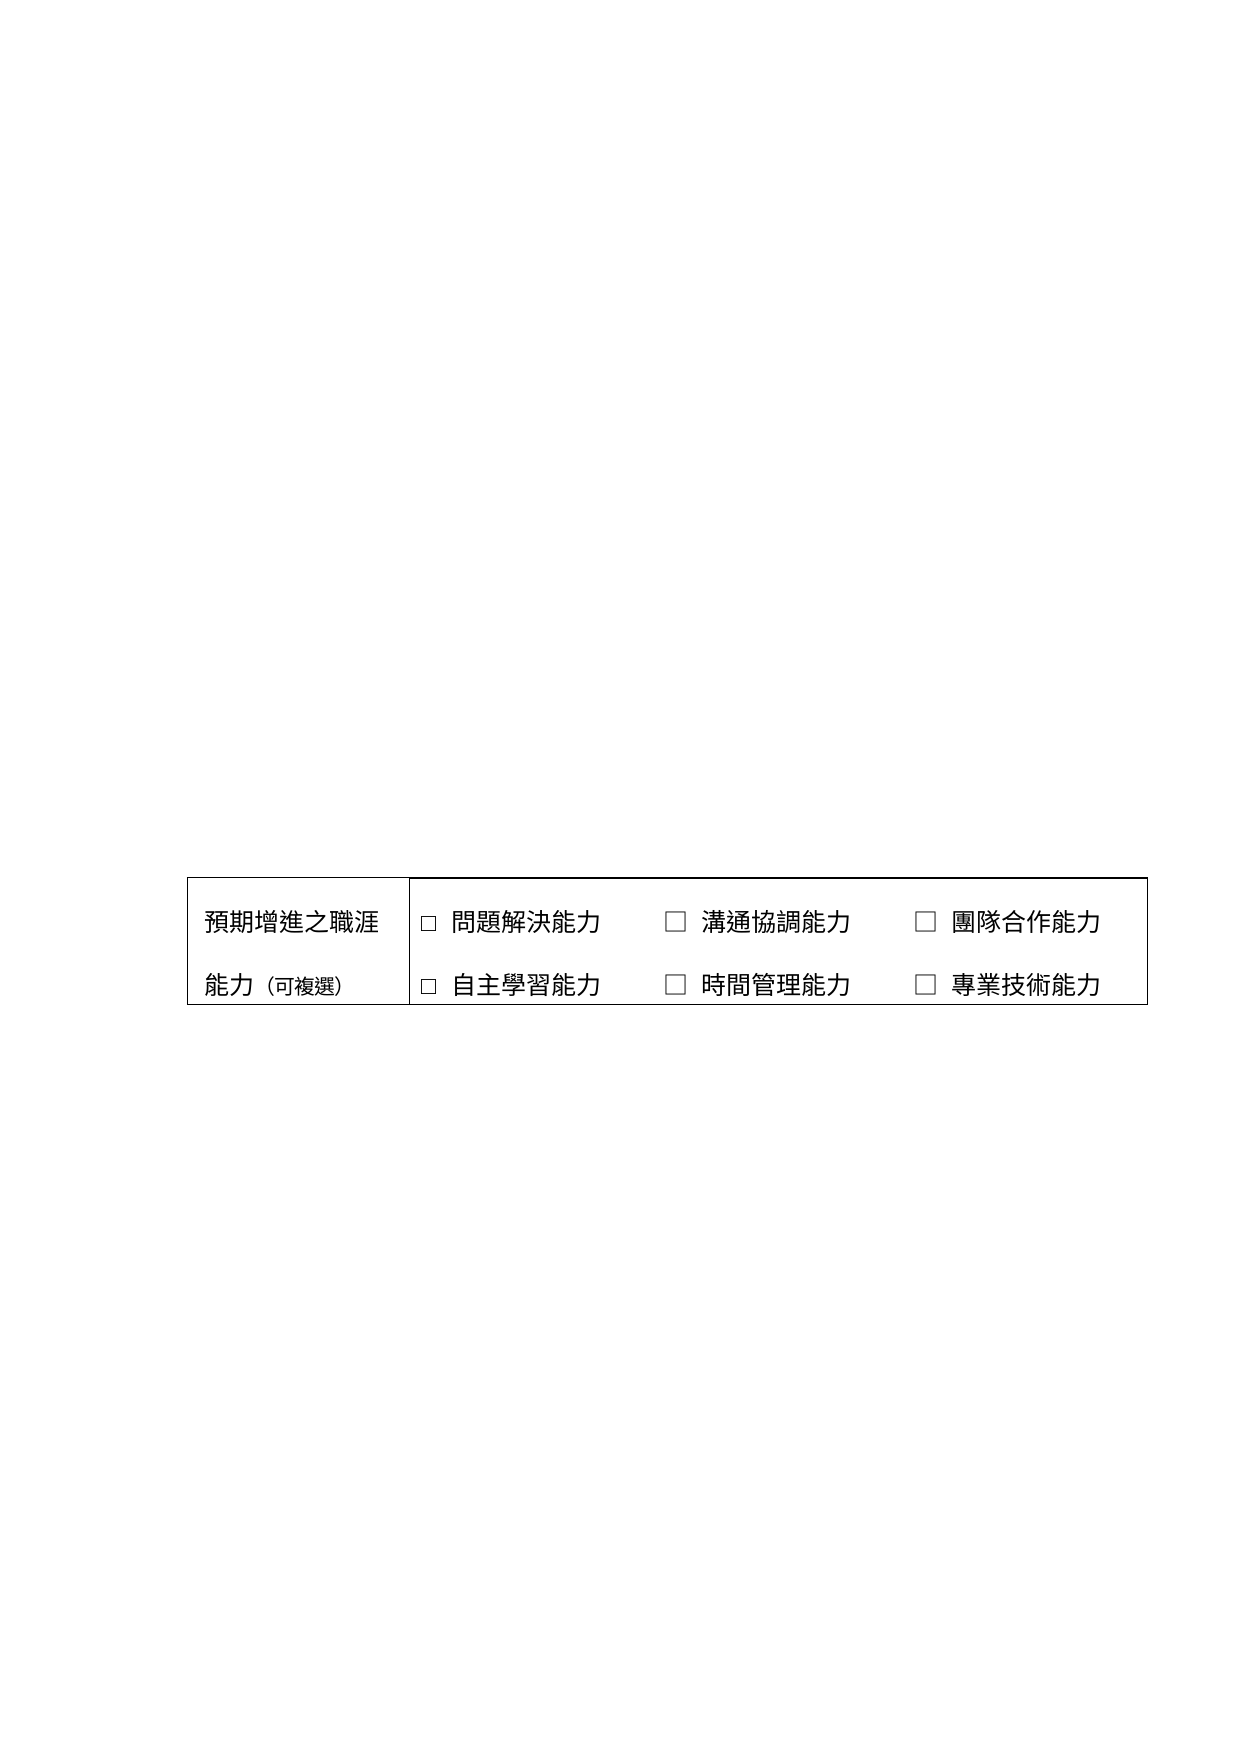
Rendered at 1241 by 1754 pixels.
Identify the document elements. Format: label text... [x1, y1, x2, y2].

table_cell □ 問題解決能力 □ 溝通協調能力 □ 團隊合作能力 □ 自主學習能力 □ 時間管理能力 □ 專業技術能力 [410, 879, 1147, 1004]
table_cell 預期增進之職涯能力（可複選） [188, 878, 409, 1004]
